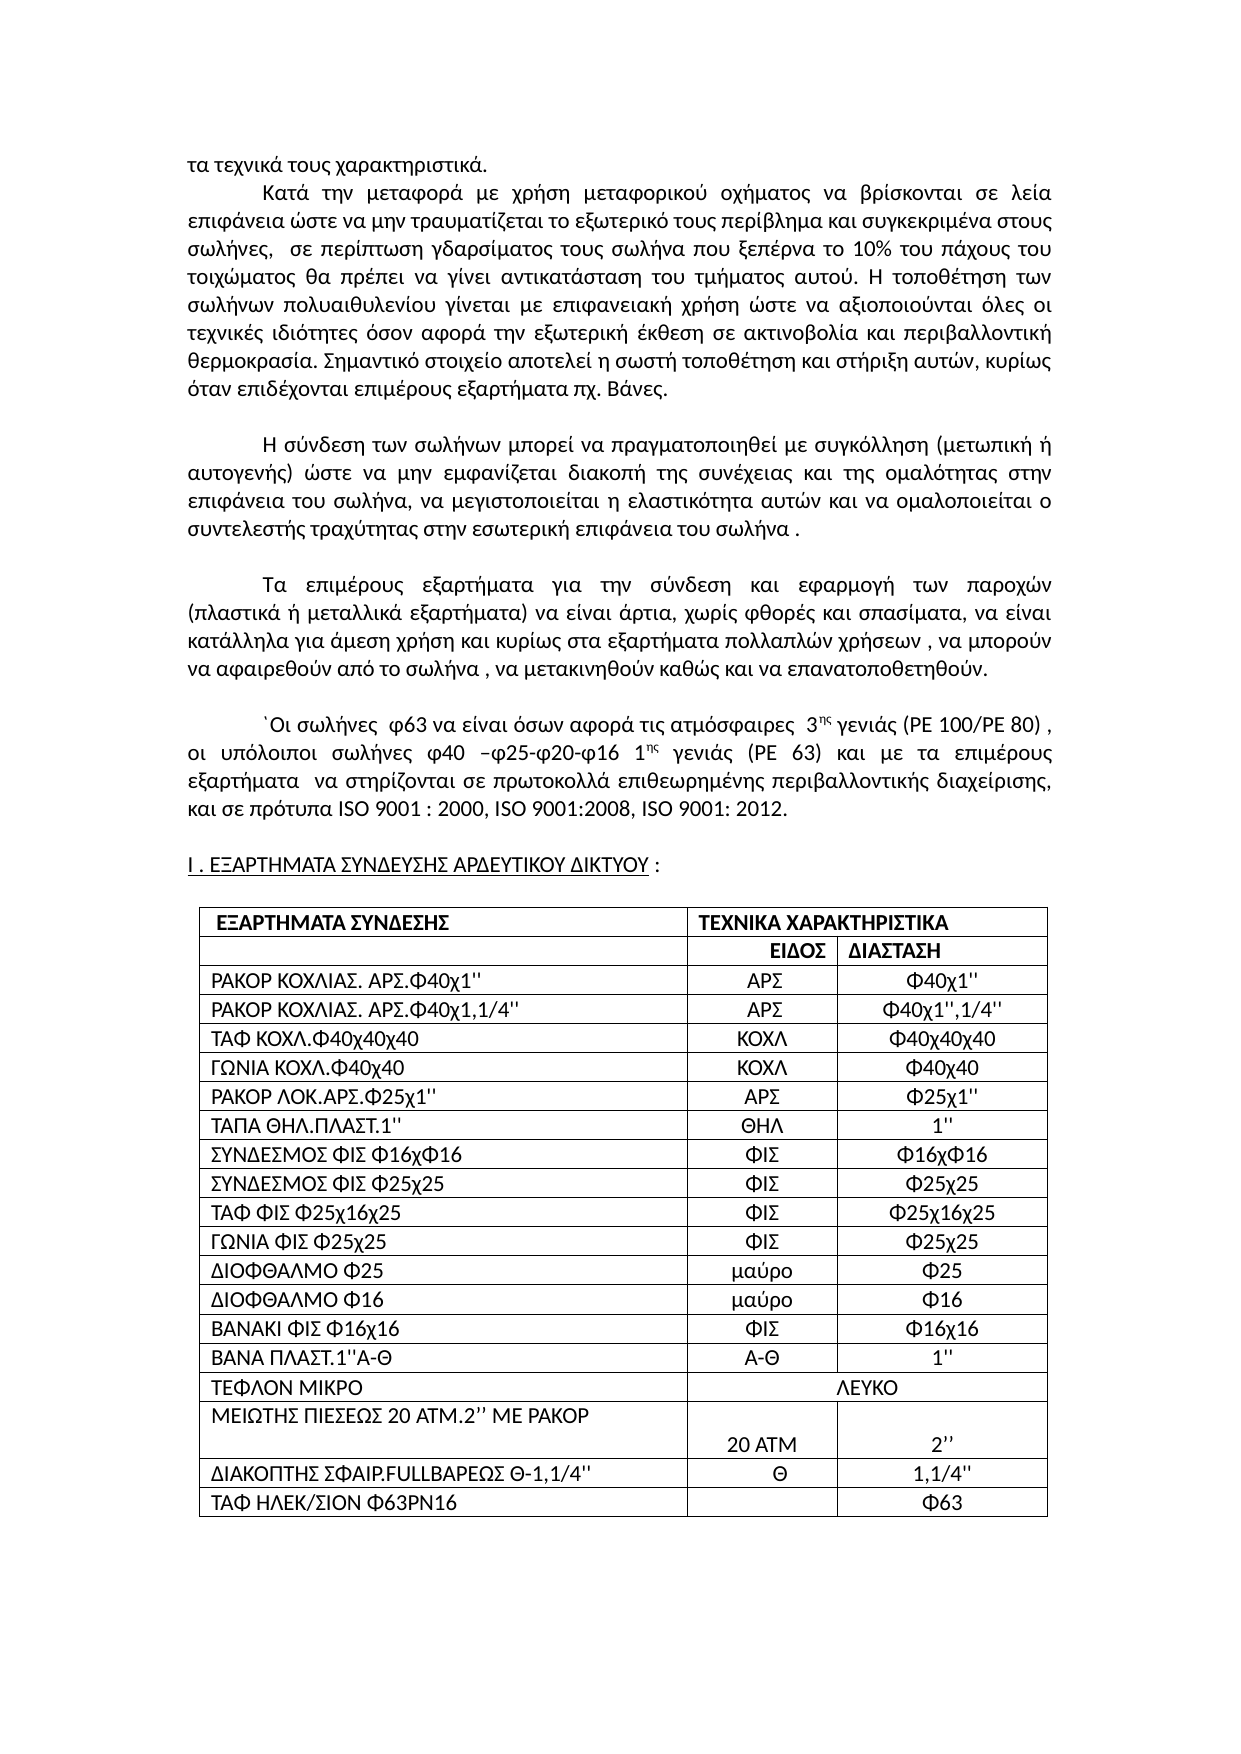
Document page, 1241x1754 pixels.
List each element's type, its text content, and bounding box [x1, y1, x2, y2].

table_cell ΤΑΦ ΦΙΣ Φ25χ16χ25 [200, 1198, 687, 1226]
table_cell 1,1/4'' [838, 1459, 1047, 1487]
text `Οι σωλήνες φ63 να είναι όσων αφορά τις ατμόσφαιρες 3ης γενιάς (ΡΕ 100/ΡΕ 80) , οι υπόλοιποι σωλήνες φ40 –φ25-φ20-φ16 1ης γενιάς (ΡΕ 63) και με τα επιμέρους εξαρτήματα να στηρίζονται σε πρωτοκολλά επιθεωρημένης περιβαλλοντικής διαχείρισης, και σε πρότυπα ISO 9001 : 2000, ΙSO 9001:2008, ISO 9001: 2012. [187, 710, 1053, 822]
table_cell 1'' [838, 1344, 1047, 1372]
text Κατά την μεταφορά με χρήση μεταφορικού οχήματος να βρίσκονται σε λεία επιφάνεια ώστε να μην τραυματίζεται το εξωτερικό τους περίβλημα και συγκεκριμένα στους σωλήνες, σε περίπτωση γδαρσίματος τους σωλήνα που ξεπέρνα το 10% του πάχους του τοιχώματος θα πρέπει να γίνει αντικατάσταση του τμήματος αυτού. Η τοποθέτηση των σωλήνων πολυαιθυλενίου γίνεται με επιφανειακή χρήση ώστε να αξιοποιούνται όλες οι τεχνικές ιδιότητες όσον αφορά την εξωτερική έκθεση σε ακτινοβολία και περιβαλλοντική θερμοκρασία. Σημαντικό στοιχείο αποτελεί η σωστή τοποθέτηση και στήριξη αυτών, κυρίως όταν επιδέχονται επιμέρους εξαρτήματα πχ. Βάνες. [187, 178, 1053, 402]
table_cell ΜΕΙΩΤΗΣ ΠΙΕΣΕΩΣ 20 ΑΤΜ.2’’ ΜΕ ΡΑΚΟΡ [200, 1402, 687, 1458]
table_cell Φ40χ1'',1/4'' [838, 995, 1047, 1023]
table_cell ΦΙΣ [688, 1169, 837, 1197]
table_cell ΡΑΚΟΡ ΚΟΧΛΙΑΣ. ΑΡΣ.Φ40χ1,1/4'' [200, 995, 687, 1023]
table_cell ΛΕΥΚΟ [688, 1373, 1047, 1401]
table_cell ΦΙΣ [688, 1198, 837, 1226]
table_cell ΒΑΝΑ ΠΛΑΣΤ.1''Α-Θ [200, 1344, 687, 1372]
table_cell μαύρο [688, 1285, 837, 1313]
table_cell ΓΩΝΙΑ ΦΙΣ Φ25χ25 [200, 1227, 687, 1255]
table_header ΤΕΧΝΙΚΑ ΧΑΡΑΚΤΗΡΙΣΤΙΚΑ [688, 908, 1047, 936]
table_cell ΑΡΣ [688, 995, 837, 1023]
table_cell Φ40χ40χ40 [838, 1024, 1047, 1052]
table_cell μαύρο [688, 1256, 837, 1284]
table_cell Φ16χ16 [838, 1315, 1047, 1342]
table_cell [688, 1488, 837, 1516]
table_cell ΦΙΣ [688, 1227, 837, 1255]
table_cell [200, 937, 687, 965]
table_cell 1'' [838, 1111, 1047, 1139]
text τα τεχνικά τους χαρακτηριστικά. [187, 150, 1053, 178]
table_cell ΒΑΝΑΚΙ ΦΙΣ Φ16χ16 [200, 1315, 687, 1342]
table_cell ΔΙΑΣΤΑΣΗ [838, 937, 1047, 965]
table_cell Θ [688, 1459, 837, 1487]
table_cell ΑΡΣ [688, 1082, 837, 1110]
table_cell ΤΑΦ ΗΛΕΚ/ΣΙΟΝ Φ63ΡΝ16 [200, 1488, 687, 1516]
table_cell Φ16 [838, 1285, 1047, 1313]
table_cell Φ40χ40 [838, 1053, 1047, 1081]
text Ι . ΕΞΑΡΤΗΜΑΤΑ ΣΥΝΔΕΥΣΗΣ ΑΡΔΕΥΤΙΚΟΥ ΔΙΚΤΥΟΥ : [187, 851, 1053, 878]
table_cell ΦΙΣ [688, 1140, 837, 1168]
table_cell ΚΟΧΛ [688, 1024, 837, 1052]
table_cell ΕΙΔΟΣ [688, 937, 837, 965]
table_cell Φ16χΦ16 [838, 1140, 1047, 1168]
table_cell Φ25χ16χ25 [838, 1198, 1047, 1226]
table_cell ΣΥΝΔΕΣΜΟΣ ΦΙΣ Φ25χ25 [200, 1169, 687, 1197]
table_cell ΔΙΑΚΟΠΤΗΣ ΣΦΑΙΡ.FULLΒΑΡΕΩΣ Θ-1,1/4'' [200, 1459, 687, 1487]
table_cell ΣΥΝΔΕΣΜΟΣ ΦΙΣ Φ16χΦ16 [200, 1140, 687, 1168]
text Η σύνδεση των σωλήνων μπορεί να πραγματοποιηθεί με συγκόλληση (μετωπική ή αυτογενής) ώστε να μην εμφανίζεται διακοπή της συνέχειας και της ομαλότητας στην επιφάνεια του σωλήνα, να μεγιστοποιείται η ελαστικότητα αυτών και να ομαλοποιείται ο συντελεστής τραχύτητας στην εσωτερική επιφάνεια του σωλήνα . [187, 430, 1053, 542]
table_cell Φ25 [838, 1256, 1047, 1284]
table_cell Φ40χ1'' [838, 966, 1047, 994]
table_cell ΘΗΛ [688, 1111, 837, 1139]
table_cell ΤΑΦ ΚΟΧΛ.Φ40χ40χ40 [200, 1024, 687, 1052]
table_cell ΔΙΟΦΘΑΛΜΟ Φ25 [200, 1256, 687, 1284]
table_cell ΑΡΣ [688, 966, 837, 994]
text Τα επιμέρους εξαρτήματα για την σύνδεση και εφαρμογή των παροχών (πλαστικά ή μεταλλικά εξαρτήματα) να είναι άρτια, χωρίς φθορές και σπασίματα, να είναι κατάλληλα για άμεση χρήση και κυρίως στα εξαρτήματα πολλαπλών χρήσεων , να μπορούν να αφαιρεθούν από το σωλήνα , να μετακινηθούν καθώς και να επανατοποθετηθούν. [187, 570, 1053, 682]
table_cell 20 ΑΤΜ [688, 1402, 837, 1458]
table_cell Φ25χ25 [838, 1169, 1047, 1197]
table_cell Φ25χ1'' [838, 1082, 1047, 1110]
table_cell ΚΟΧΛ [688, 1053, 837, 1081]
table_cell ΤΕΦΛΟΝ ΜΙΚΡΟ [200, 1373, 687, 1401]
table_cell ΓΩΝΙΑ ΚΟΧΛ.Φ40χ40 [200, 1053, 687, 1081]
table_cell Φ63 [838, 1488, 1047, 1516]
table_cell Φ25χ25 [838, 1227, 1047, 1255]
table_header ΕΞΑΡΤΗΜΑΤΑ ΣΥΝΔΕΣΗΣ [200, 908, 687, 936]
table_cell ΦΙΣ [688, 1315, 837, 1342]
table_cell 2’’ [838, 1402, 1047, 1458]
table_cell ΡΑΚΟΡ ΚΟΧΛΙΑΣ. ΑΡΣ.Φ40χ1'' [200, 966, 687, 994]
table_cell ΡΑΚΟΡ ΛΟΚ.ΑΡΣ.Φ25χ1'' [200, 1082, 687, 1110]
table_cell ΤΑΠΑ ΘΗΛ.ΠΛΑΣΤ.1'' [200, 1111, 687, 1139]
table_cell Α-Θ [688, 1344, 837, 1372]
table_cell ΔΙΟΦΘΑΛΜΟ Φ16 [200, 1285, 687, 1313]
